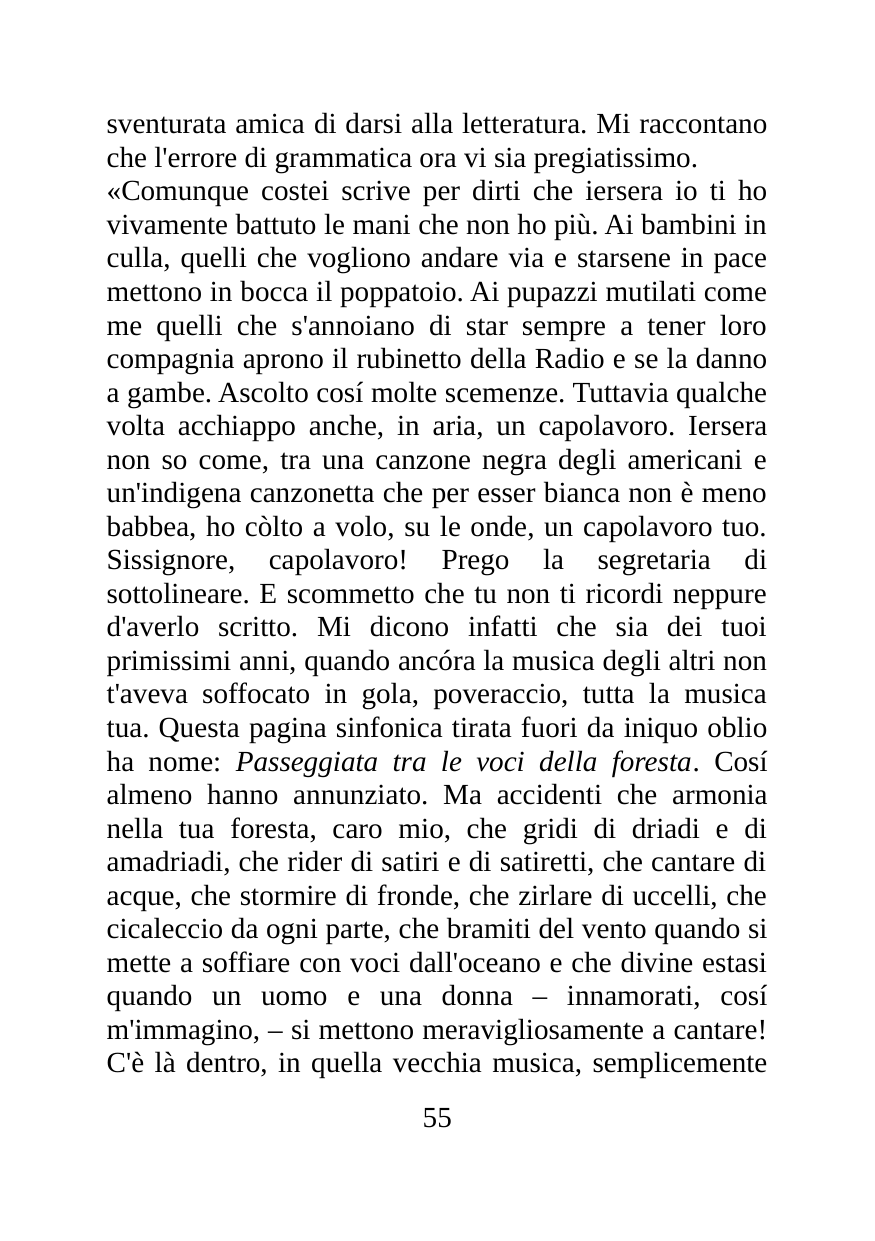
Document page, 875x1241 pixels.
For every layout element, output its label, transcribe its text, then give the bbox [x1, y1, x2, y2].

text «Comunque costei scrive per dirti che iersera io ti ho vivamente battuto le mani che non ho più. Ai bambini in culla, quelli che vogliono andare via e starsene in pace mettono in bocca il poppatoio. Ai pupazzi mutilati come me quelli che s'annoiano di star sempre a tener loro compagnia aprono il rubinetto della Radio e se la danno a gambe. Ascolto cosí molte scemenze. Tuttavia qualche volta acchiappo anche, in aria, un capolavoro. Iersera non so come, tra una canzone negra degli americani e un'indigena canzonetta che per esser bianca non è meno babbea, ho còlto a volo, su le onde, un capolavoro tuo. Sissignore, capolavoro! Prego la segretaria di sottolineare. E scommetto che tu non ti ricordi neppure d'averlo scritto. Mi dicono infatti che sia dei tuoi primissimi anni, quando ancóra la musica degli altri non t'aveva soffocato in gola, poveraccio, tutta la musica tua. Questa pagina sinfonica tirata fuori da iniquo oblio ha nome: Passeggiata tra le voci della foresta. Cosí almeno hanno annunziato. Ma accidenti che armonia nella tua foresta, caro mio, che gridi di driadi e di amadriadi, che rider di satiri e di satiretti, che cantare di acque, che stormire di fronde, che zirlare di uccelli, che cicaleccio da ogni parte, che bramiti del vento quando si mette a soffiare con voci dall'oceano e che divine estasi quando un uomo e una donna – innamorati, cosí m'immagino, – si mettono meravigliosamente a cantare! C'è là dentro, in quella vecchia musica, semplicemente [106, 173, 768, 1079]
text sventurata amica di darsi alla letteratura. Mi raccontano che l'errore di grammatica ora vi sia pregiatissimo. [106, 106, 768, 173]
